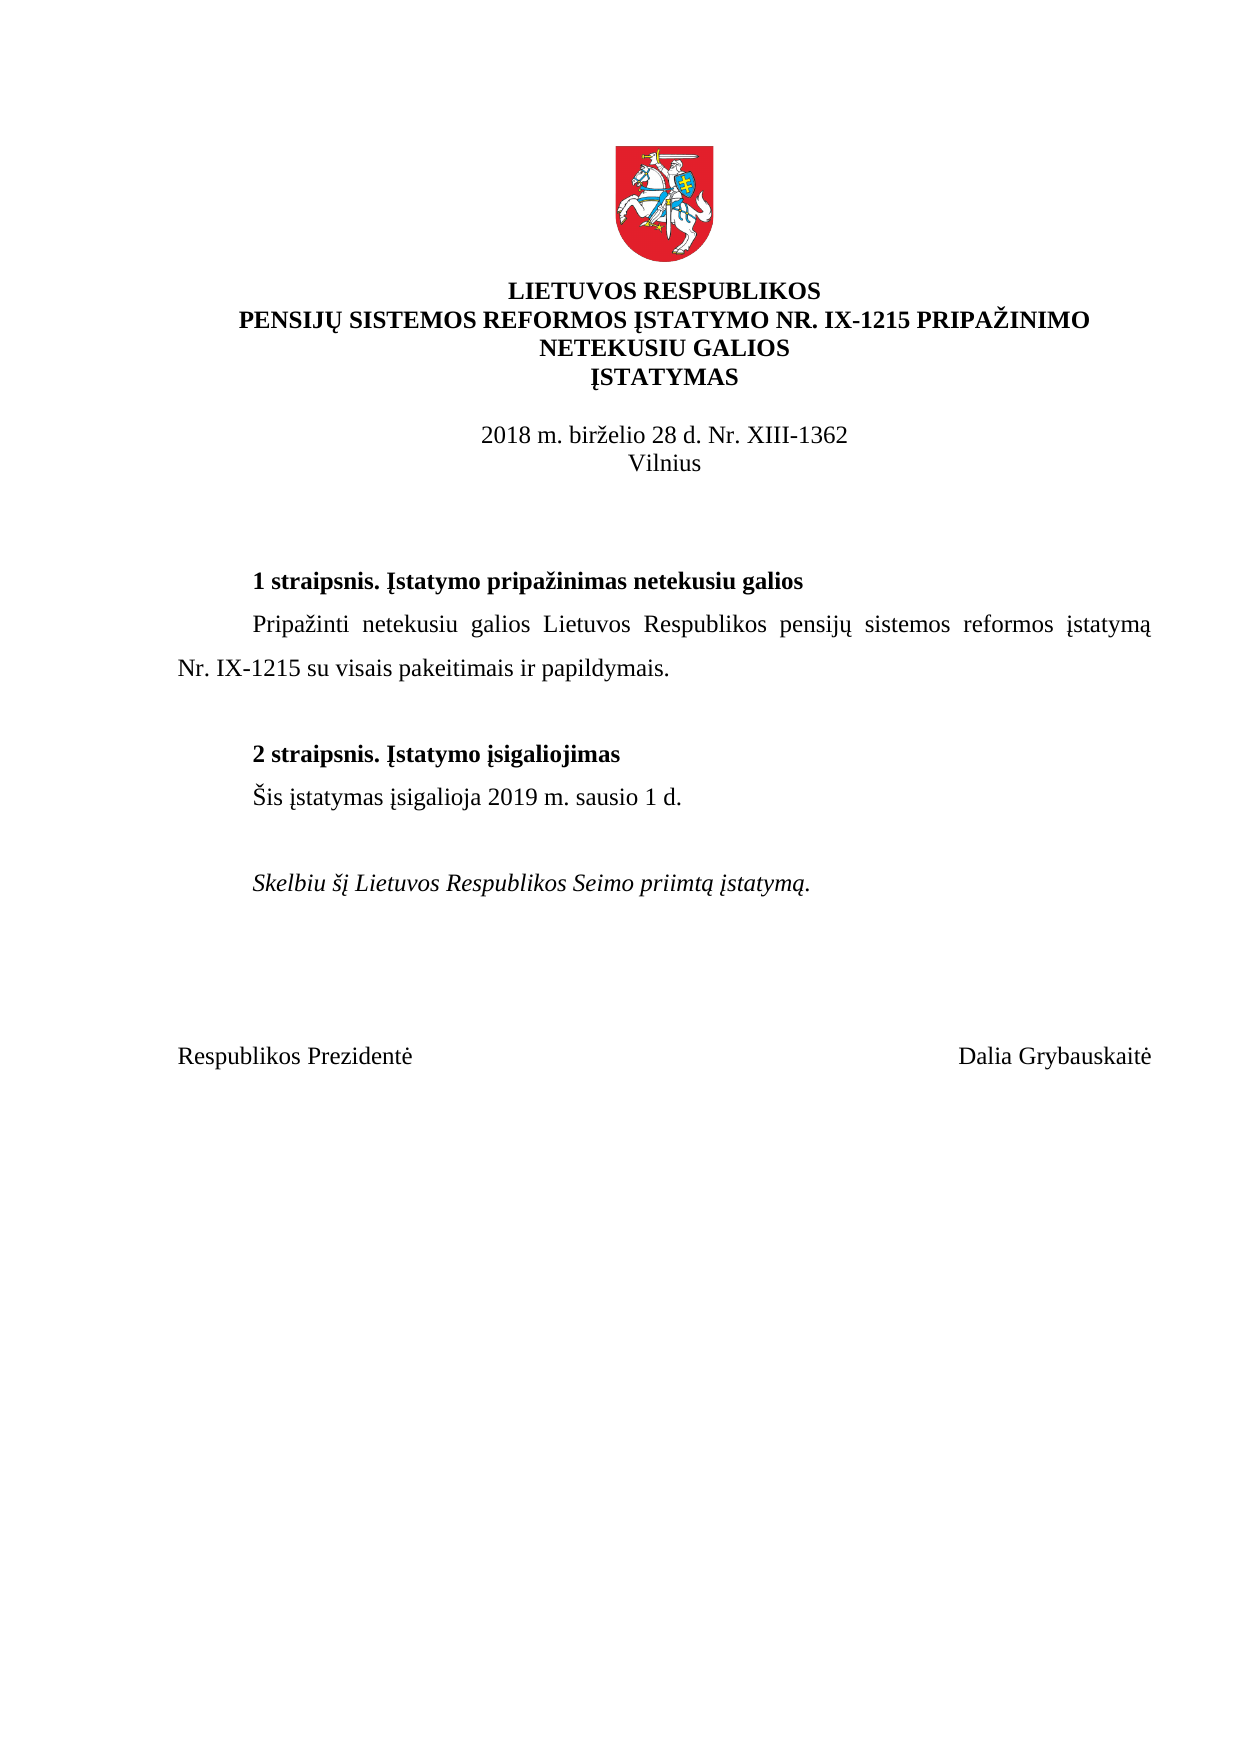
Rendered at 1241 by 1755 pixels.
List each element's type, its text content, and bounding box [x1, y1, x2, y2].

text Šis įstatymas įsigalioja 2019 m. sausio 1 d. [177, 782, 1152, 811]
text PENSIJŲ SISTEMOS REFORMOS ĮSTATYMO NR. IX-1215 PRIPAŽINIMO NETEKUSIU GALIOS [177, 305, 1152, 362]
text LIETUVOS RESPUBLIKOS [177, 276, 1152, 305]
text Skelbiu šį Lietuvos Respublikos Seimo priimtą įstatymą. [177, 868, 1152, 897]
text Pripažinti netekusiu galios Lietuvos Respublikos pensijų sistemos reformos įstatymą Nr. IX-1215 su visais pakeitimais ir papildymais. [177, 609, 1152, 681]
text 2018 m. birželio 28 d. Nr. XIII-1362 [177, 420, 1152, 448]
text Respublikos Prezidentė Dalia Grybauskaitė [177, 1041, 1152, 1069]
text ĮSTATYMAS [177, 362, 1152, 391]
text Vilnius [177, 448, 1152, 477]
text 2 straipsnis. Įstatymo įsigaliojimas [177, 739, 1152, 768]
text 1 straipsnis. Įstatymo pripažinimas netekusiu galios [177, 566, 1152, 595]
